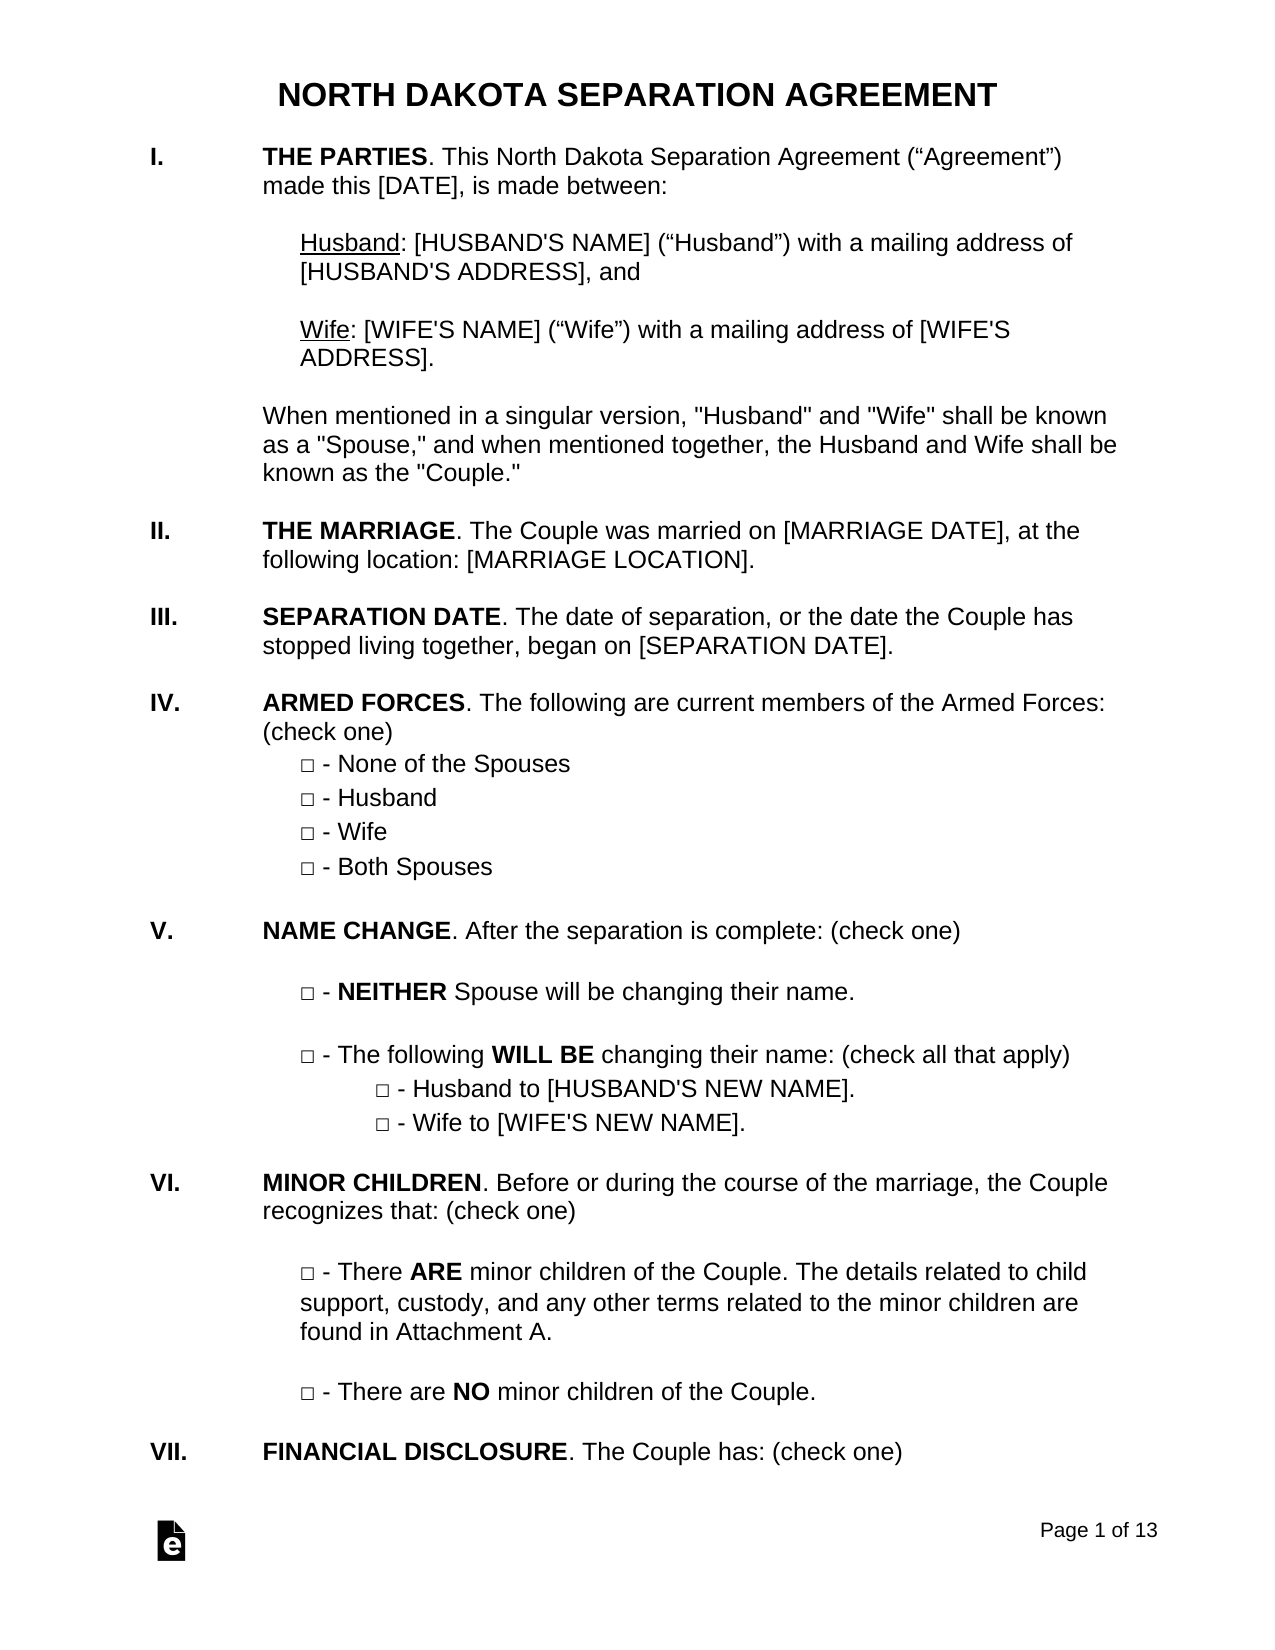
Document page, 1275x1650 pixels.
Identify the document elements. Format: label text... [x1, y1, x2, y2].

text ☐ - Husband [300, 780, 1125, 814]
list THE MARRIAGE. The Couple was married on [MARRIAGE DATE], at the following location: [MARRIAGE LOCATION]. [150, 516, 1125, 573]
text ☐ - The following WILL BE changing their name: (check all that apply) [300, 1037, 1125, 1071]
text ☐ - Both Spouses [300, 848, 1125, 882]
text ☐ - There ARE minor children of the Couple. The details related to child support, custody, and any other terms related to the minor children are found in Attachment A. [300, 1254, 1125, 1345]
text ☐ - There are NO minor children of the Couple. [300, 1374, 1125, 1408]
text Wife: [WIFE'S NAME] (“Wife”) with a mailing address of [WIFE'S ADDRESS]. [300, 315, 1125, 372]
list NAME CHANGE. After the separation is complete: (check one) [150, 916, 1125, 945]
text ☐ - Wife to [WIFE'S NEW NAME]. [375, 1105, 1125, 1139]
text ☐ - Wife [300, 814, 1125, 848]
text ☐ - None of the Spouses [300, 746, 1125, 780]
text When mentioned in a singular version, "Husband" and "Wife" shall be known as a "Spouse," and when mentioned together, the Husband and Wife shall be known as the "Couple." [262, 401, 1125, 487]
text NORTH DAKOTA SEPARATION AGREEMENT [150, 75, 1125, 113]
list THE PARTIES. This North Dakota Separation Agreement (“Agreement”) made this [DATE], is made between: [150, 142, 1125, 200]
text ☐ - Husband to [HUSBAND'S NEW NAME]. [375, 1071, 1125, 1105]
list FINANCIAL DISCLOSURE. The Couple has: (check one) [150, 1437, 1125, 1466]
text ☐ - NEITHER Spouse will be changing their name. [300, 974, 1125, 1008]
list SEPARATION DATE. The date of separation, or the date the Couple has stopped living together, began on [SEPARATION DATE]. [150, 602, 1125, 660]
list ARMED FORCES. The following are current members of the Armed Forces: (check one) [150, 688, 1125, 746]
text Husband: [HUSBAND'S NAME] (“Husband”) with a mailing address of [HUSBAND'S ADDRESS], and [300, 228, 1125, 286]
list MINOR CHILDREN. Before or during the course of the marriage, the Couple recognizes that: (check one) [150, 1167, 1125, 1225]
